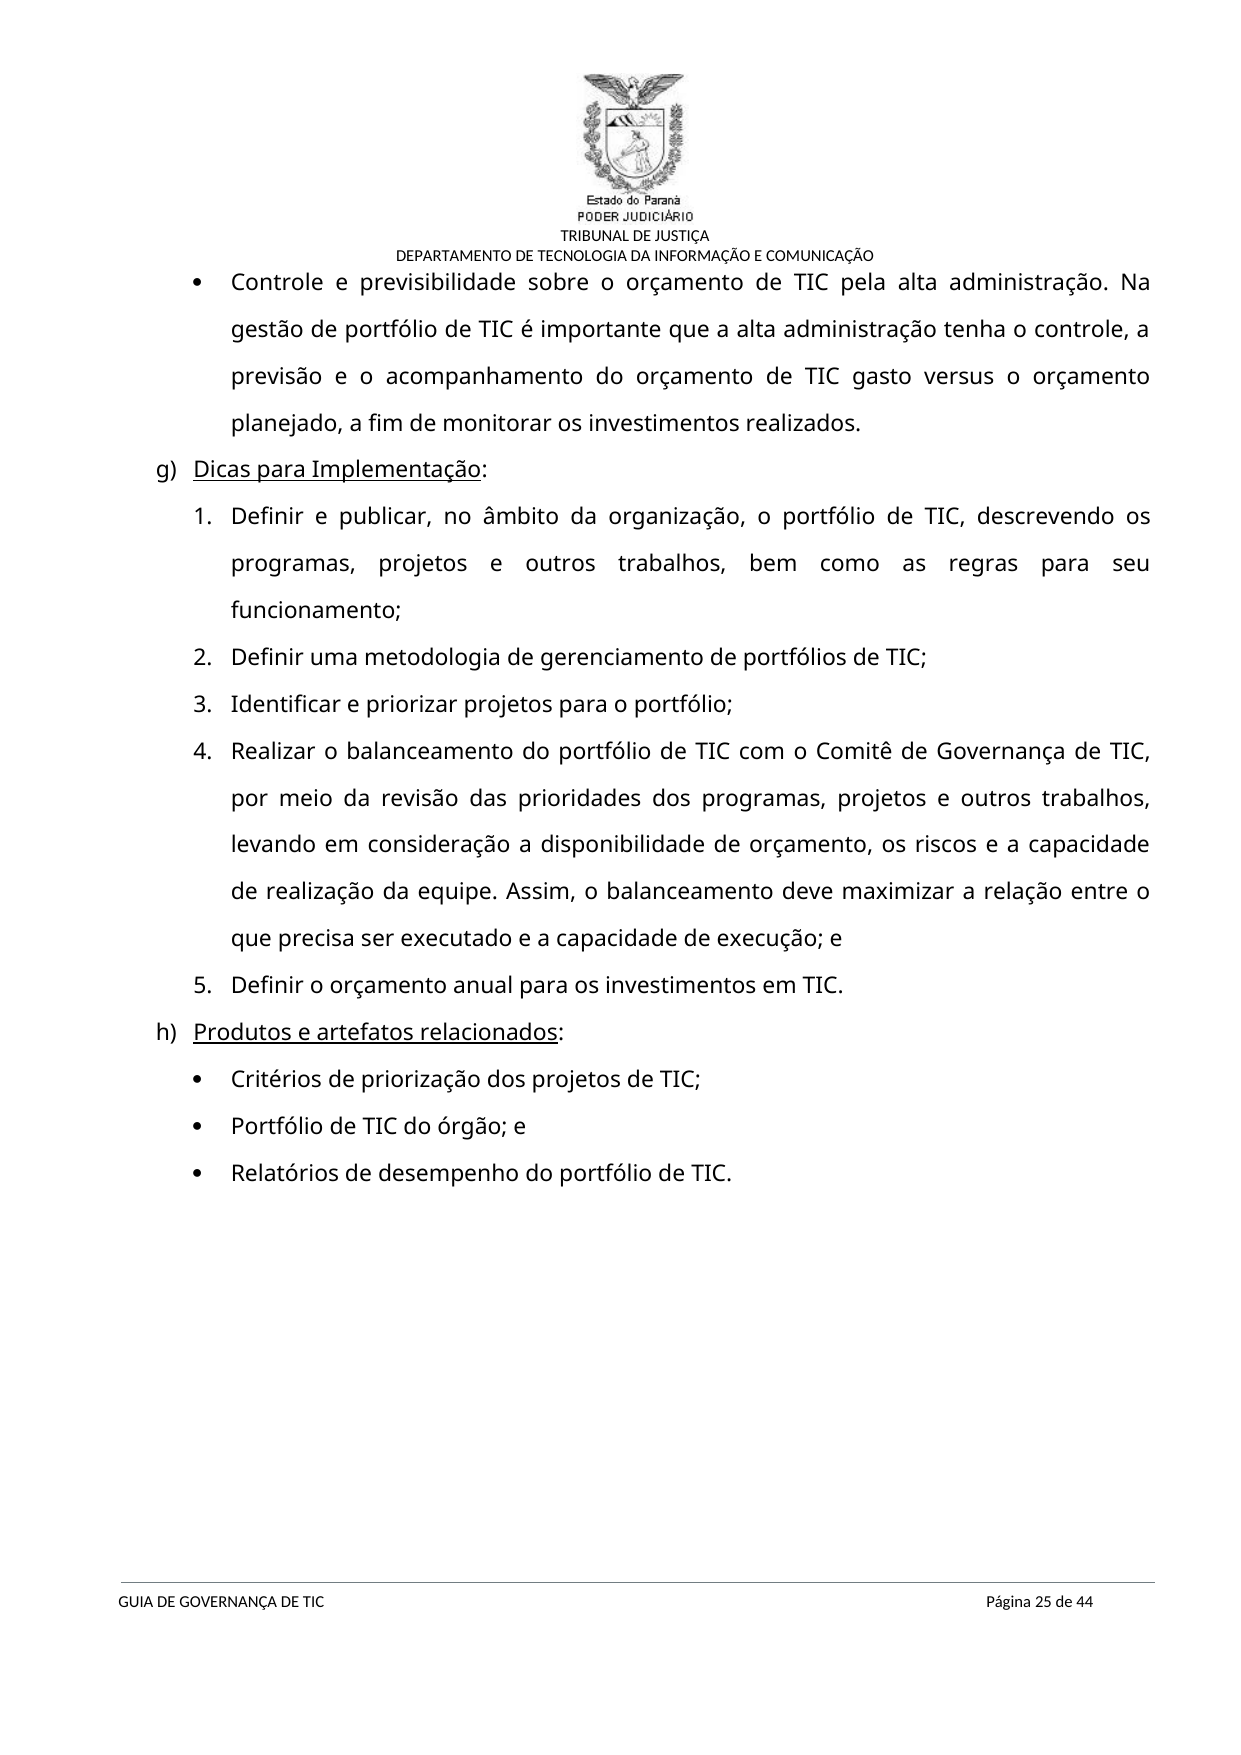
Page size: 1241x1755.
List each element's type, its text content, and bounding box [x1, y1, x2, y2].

list Critérios de priorização dos projetos de TIC; [193, 1063, 1152, 1094]
list Realizar o balanceamento do portfólio de TIC com o Comitê de Governança de TIC, por meio da revisão das prioridades dos programas, projetos e outros trabalhos, levando em consideração a disponibilidade de orçamento, os riscos e a capacidade de realização da equipe. Assim, o balanceamento deve maximizar a relação entre o que precisa ser executado e a capacidade de execução; e [193, 734, 1152, 953]
list Relatórios de desempenho do portfólio de TIC. [193, 1156, 1152, 1188]
list Portfólio de TIC do órgão; e [193, 1109, 1152, 1141]
list Definir o orçamento anual para os investimentos em TIC. [193, 969, 1152, 1000]
list Produtos e artefatos relacionados: [156, 1016, 1152, 1047]
list Definir e publicar, no âmbito da organização, o portfólio de TIC, descrevendo os programas, projetos e outros trabalhos, bem como as regras para seu funcionamento; [193, 500, 1152, 625]
list Dicas para Implementação: [156, 453, 1152, 484]
list Definir uma metodologia de gerenciamento de portfólios de TIC; [193, 641, 1152, 672]
list Identificar e priorizar projetos para o portfólio; [193, 688, 1152, 719]
list Controle e previsibilidade sobre o orçamento de TIC pela alta administração. Na gestão de portfólio de TIC é importante que a alta administração tenha o controle, a previsão e o acompanhamento do orçamento de TIC gasto versus o orçamento planejado, a fim de monitorar os investimentos realizados. [193, 266, 1152, 438]
